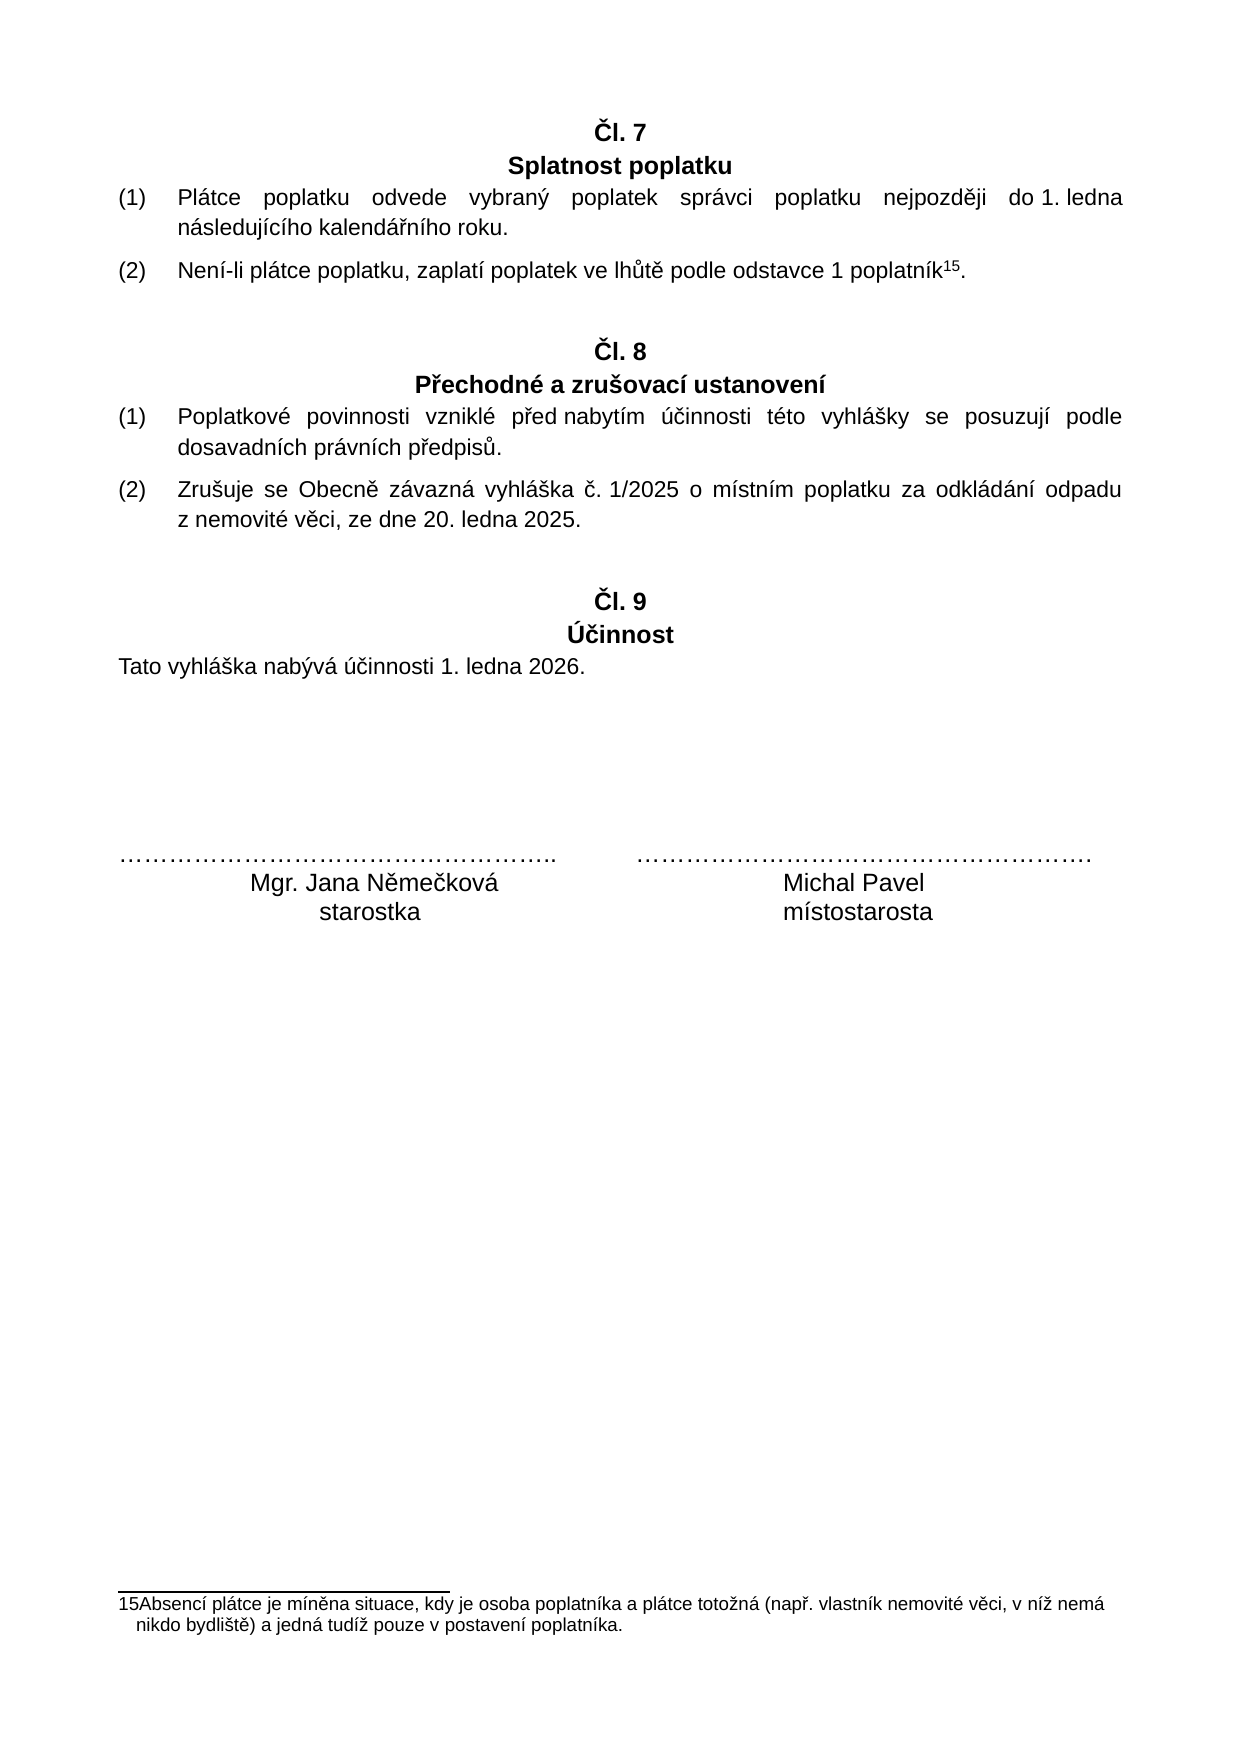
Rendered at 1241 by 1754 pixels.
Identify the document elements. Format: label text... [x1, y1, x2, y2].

list Plátce poplatku odvede vybraný poplatek správci poplatku nejpozději do 1. ledna následujícího kalendářního roku. [118, 184, 1122, 241]
text …………………………………………….. ………………………………………………. Mgr. Jana Němečková Michal Pavel starostka místostarosta [118, 839, 1122, 925]
text Tato vyhláška nabývá účinnosti 1. ledna 2026. [118, 653, 1122, 679]
subtitle Čl. 8 Přechodné a zrušovací ustanovení [118, 337, 1122, 399]
list Poplatkové povinnosti vzniklé před nabytím účinnosti této vyhlášky se posuzují podle dosavadních právních předpisů. [118, 403, 1122, 460]
list Zrušuje se Obecně závazná vyhláška č. 1/2025 o místním poplatku za odkládání odpadu z nemovité věci, ze dne 20. ledna 2025. [118, 476, 1122, 533]
subtitle Čl. 9 Účinnost [118, 587, 1122, 648]
list Není-li plátce poplatku, zaplatí poplatek ve lhůtě podle odstavce 1 poplatník. [118, 257, 1122, 283]
list Absencí plátce je míněna situace, kdy je osoba poplatníka a plátce totožná (např. vlastník nemovité věci, v níž nemá nikdo bydliště) a jedná tudíž pouze v postavení poplatníka. [118, 1592, 1122, 1635]
subtitle Čl. 7 Splatnost poplatku [118, 118, 1122, 180]
